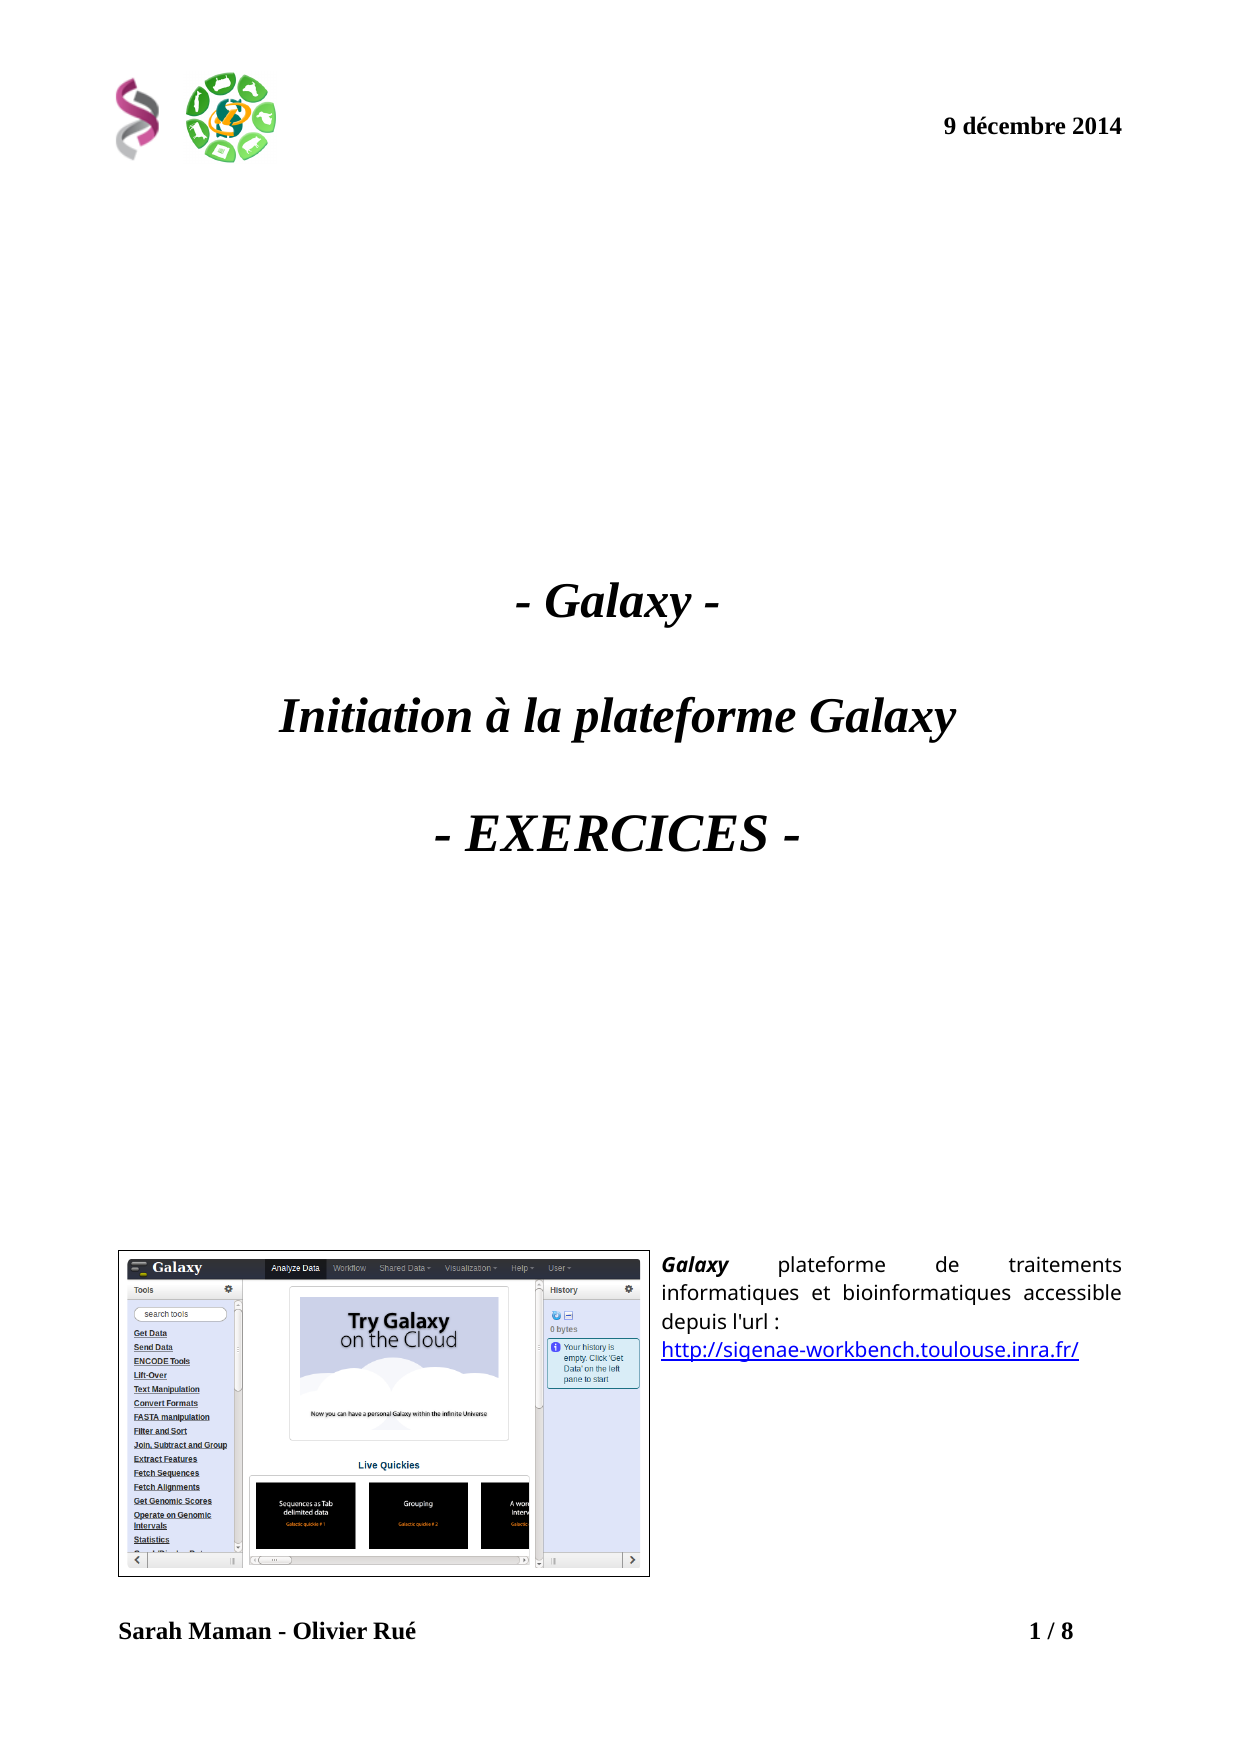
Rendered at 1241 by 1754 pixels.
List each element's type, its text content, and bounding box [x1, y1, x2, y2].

text [119, 1251, 649, 1576]
text http://sigenae-workbench.toulouse.inra.fr/ [650, 1335, 1122, 1364]
text Initiation à la plateforme Galaxy [118, 686, 1122, 744]
text Galaxy plateforme de traitements informatiques et bioinformatiques accessible depuis l'url : [650, 1250, 1122, 1335]
text - Galaxy - [118, 571, 1122, 629]
text - EXERCICES - [118, 801, 1122, 863]
picture [183, 71, 277, 164]
picture [127, 1259, 641, 1568]
picture [110, 74, 165, 167]
